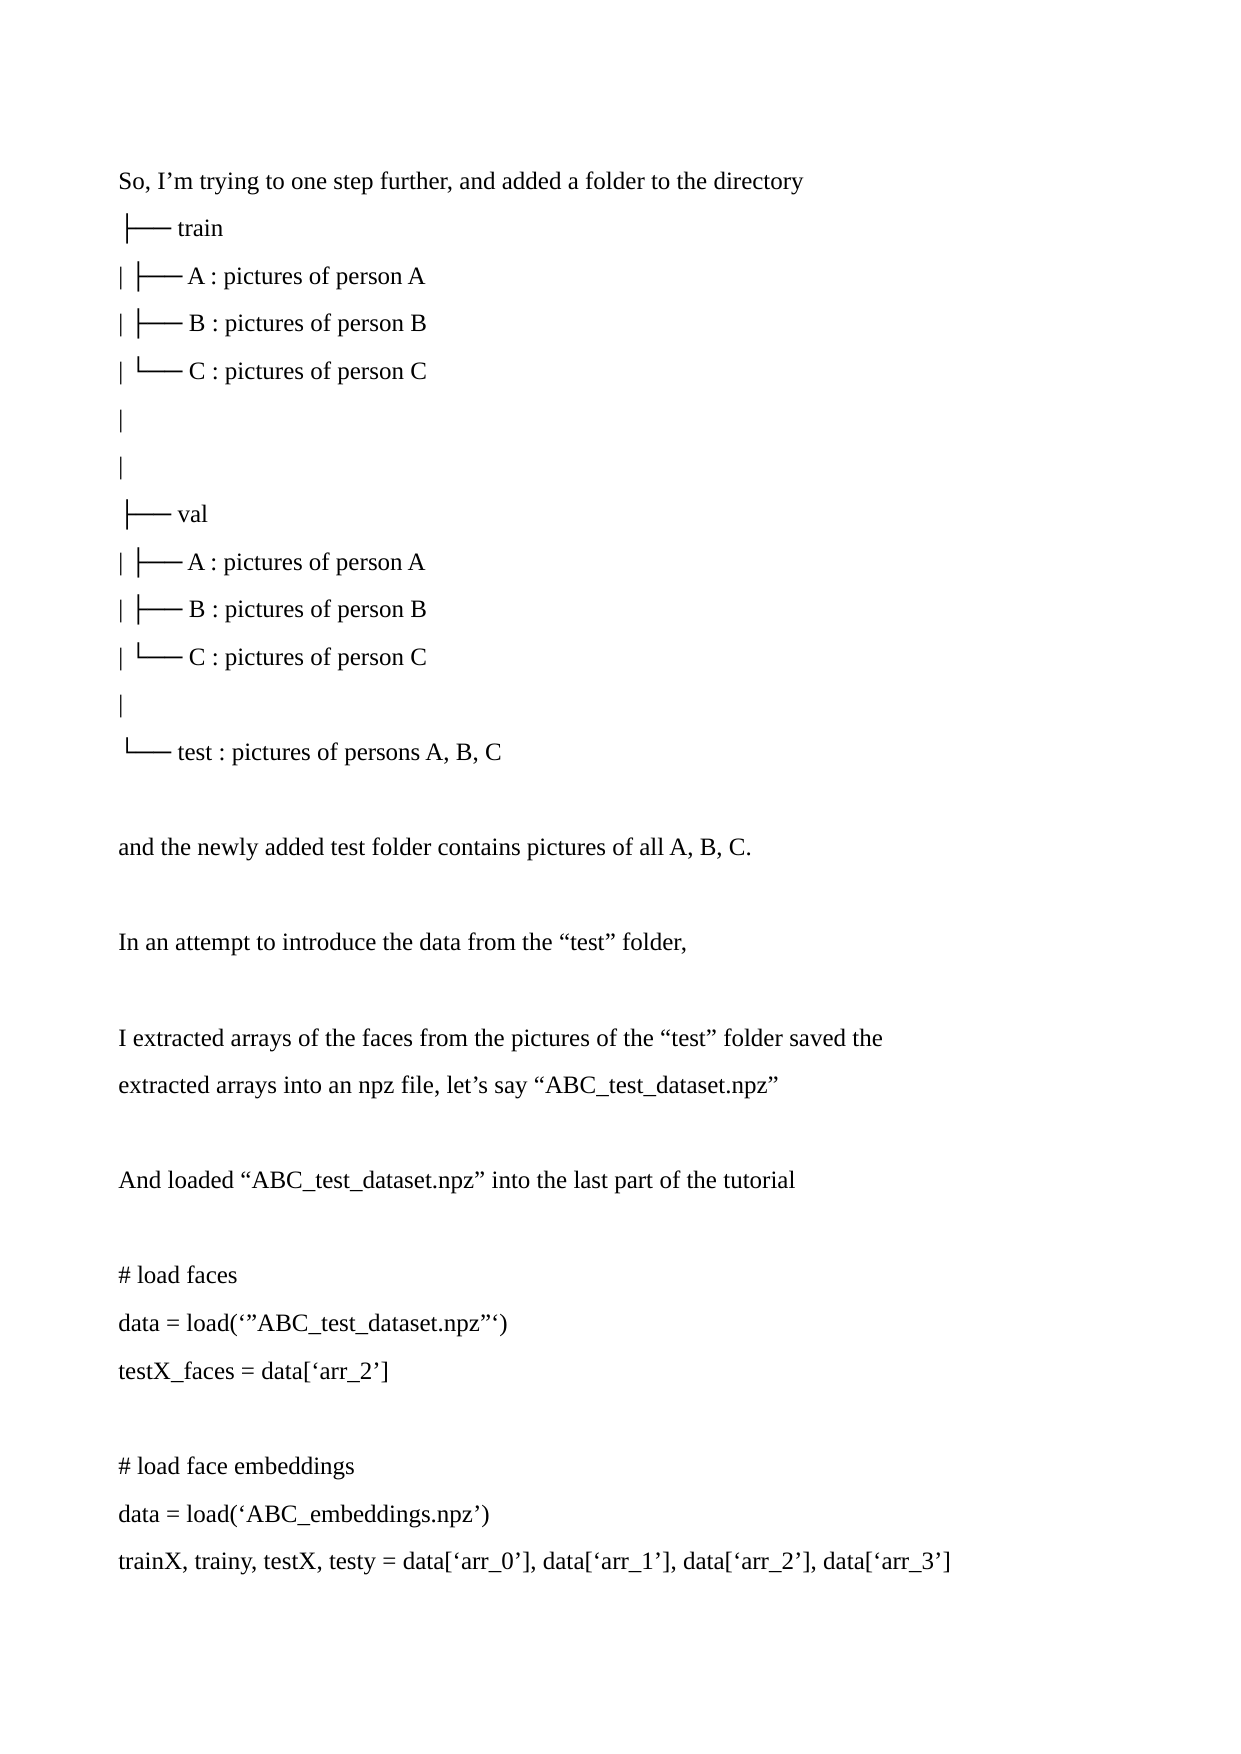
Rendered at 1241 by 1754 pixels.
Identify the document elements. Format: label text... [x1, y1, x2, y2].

text ├── val [118, 499, 126, 528]
text | └── C : pictures of person C [118, 642, 1122, 671]
text | ├── A : pictures of person A [139, 547, 1122, 575]
text | ├── B : pictures of person B [139, 594, 1122, 623]
text └── test : pictures of persons A, B, C [118, 737, 1122, 766]
text # load faces [118, 1261, 1122, 1289]
text testX_faces = data[‘arr_2’] [118, 1356, 1122, 1384]
text ├── val [128, 499, 1122, 528]
text I extracted arrays of the faces from the pictures of the “test” folder saved the [118, 1023, 1122, 1051]
text | └── C : pictures of person C [118, 356, 1122, 385]
text extracted arrays into an npz file, let’s say “ABC_test_dataset.npz” [118, 1070, 1122, 1099]
text | ├── B : pictures of person B [139, 308, 1122, 337]
text | [118, 689, 1122, 718]
text So, I’m trying to one step further, and added a folder to the directory [118, 166, 1122, 194]
text data = load(‘”ABC_test_dataset.npz”‘) [118, 1308, 1122, 1337]
text ├── train [118, 213, 126, 242]
text ├── train [128, 213, 1122, 242]
text and the newly added test folder contains pictures of all A, B, C. [118, 832, 1122, 861]
text | [118, 451, 1122, 480]
text | ├── A : pictures of person A [139, 261, 1122, 290]
text And loaded “ABC_test_dataset.npz” into the last part of the tutorial [118, 1165, 1122, 1194]
text | [118, 404, 1122, 432]
text In an attempt to introduce the data from the “test” folder, [118, 927, 1122, 956]
text trainX, trainy, testX, testy = data[‘arr_0’], data[‘arr_1’], data[‘arr_2’], data[‘arr_3’] [118, 1546, 1122, 1575]
text # load face embeddings [118, 1451, 1122, 1480]
text data = load(‘ABC_embeddings.npz’) [118, 1499, 1122, 1527]
